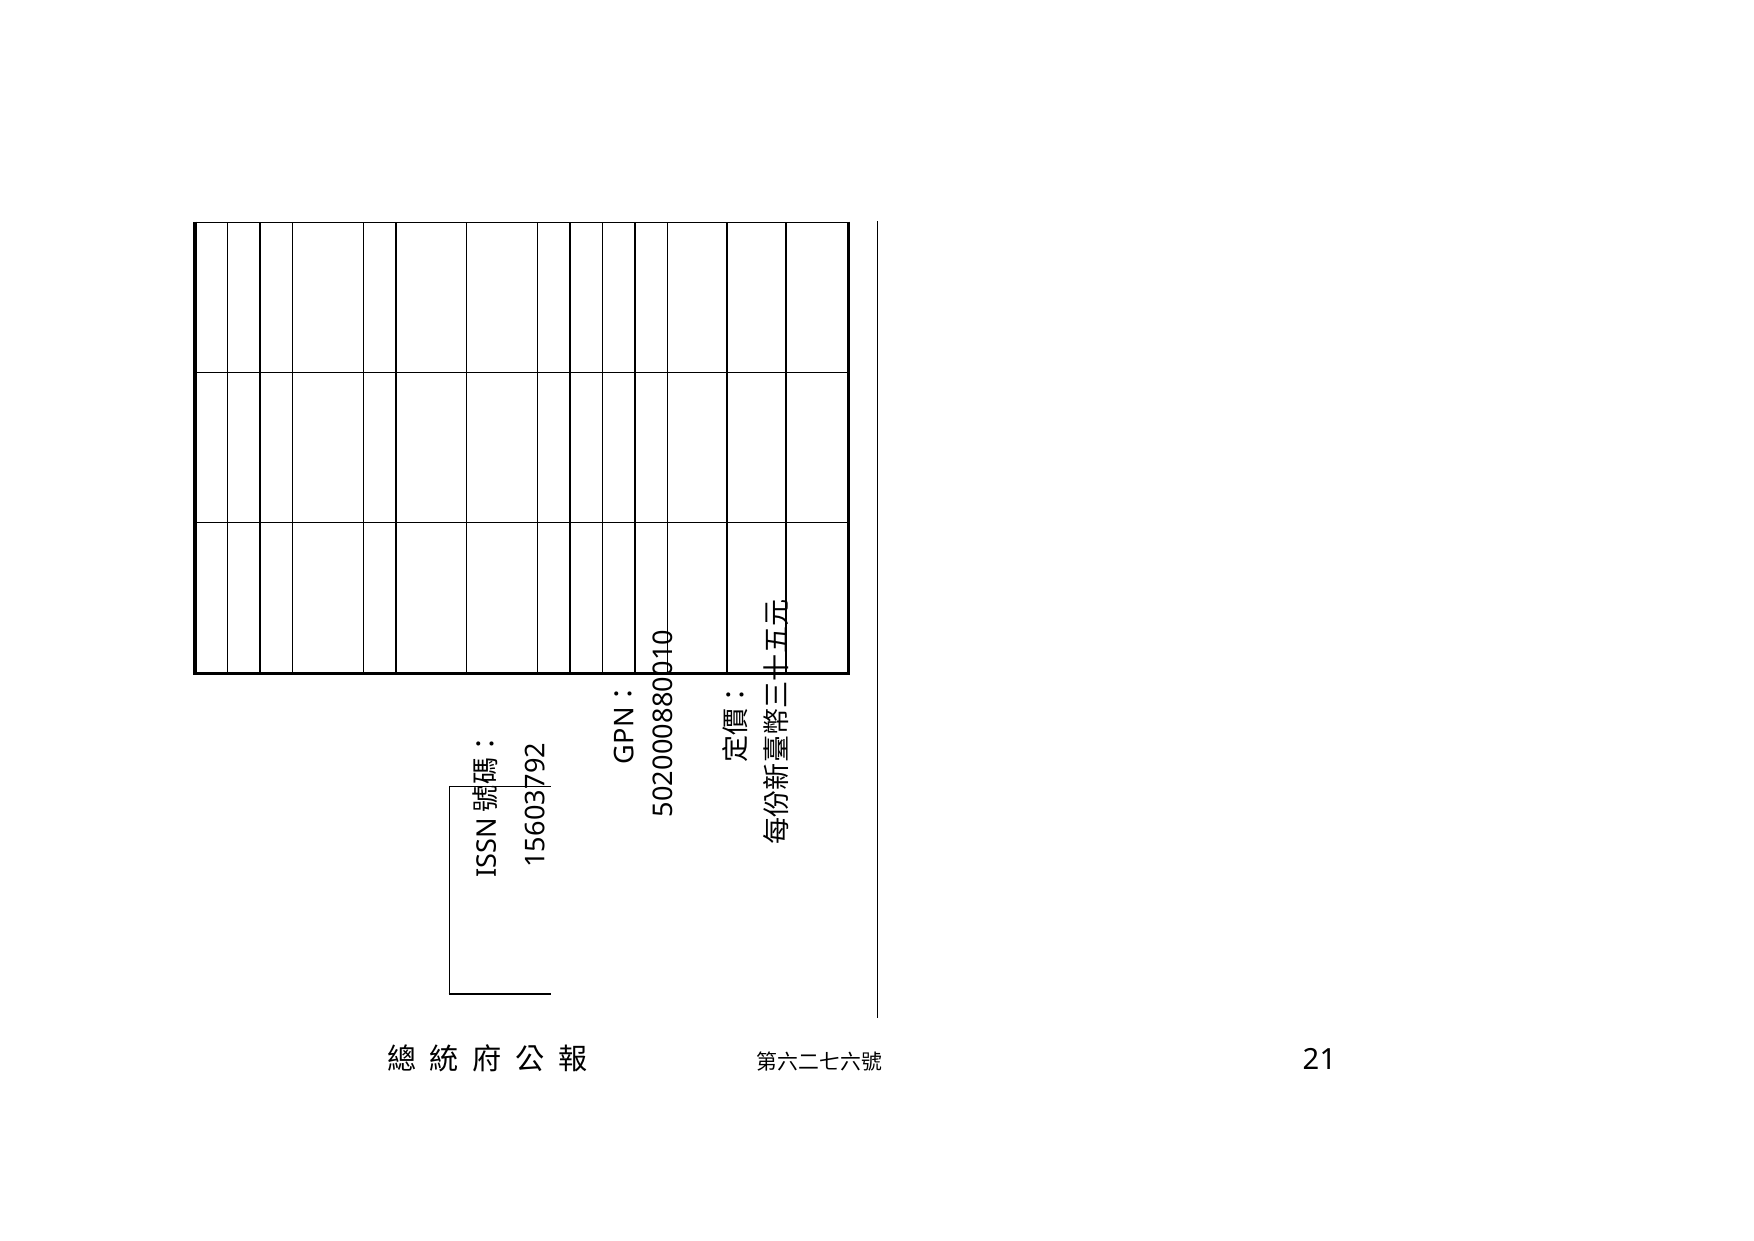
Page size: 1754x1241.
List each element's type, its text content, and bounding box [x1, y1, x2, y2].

table_cell [787, 373, 816, 522]
table_cell [443, 373, 466, 522]
table_cell [293, 523, 316, 672]
table_cell [490, 373, 514, 522]
table_cell [756, 523, 785, 672]
table_cell [571, 373, 602, 522]
table_cell [756, 223, 785, 372]
table_cell [728, 523, 756, 672]
table_cell [816, 373, 847, 522]
table_cell [514, 373, 537, 522]
table_cell ISSN號碼： [450, 787, 500, 993]
table_header [500, 704, 551, 786]
table_cell [467, 523, 490, 672]
table_cell [316, 373, 339, 522]
table_cell [261, 223, 292, 372]
table_cell [419, 373, 443, 522]
table_cell [419, 523, 443, 672]
table_cell [603, 223, 634, 372]
table_cell [316, 523, 339, 672]
table_cell [654, 633, 667, 641]
table_cell [228, 223, 259, 372]
table_cell [538, 223, 569, 372]
table_cell [490, 223, 514, 372]
table_cell [293, 373, 316, 522]
table_cell [364, 373, 395, 522]
table_cell [340, 223, 363, 372]
table_cell [197, 223, 227, 372]
table_cell [443, 223, 466, 372]
table_cell [697, 373, 726, 522]
table_cell [364, 523, 395, 672]
table_cell [668, 373, 697, 522]
table_cell [697, 223, 726, 372]
table_cell [340, 373, 363, 522]
table_cell [397, 223, 419, 372]
table_cell [668, 223, 697, 372]
table_header [449, 704, 500, 786]
table_cell [571, 223, 602, 372]
table_cell [397, 523, 419, 672]
table_cell [668, 523, 697, 672]
table_cell [364, 223, 395, 372]
table_cell [603, 373, 634, 522]
table_cell [316, 223, 339, 372]
table_header [670, 704, 699, 993]
table_header [551, 704, 587, 993]
table_cell [816, 523, 847, 672]
table_cell [538, 373, 569, 522]
table_cell [636, 523, 667, 672]
table_cell [197, 523, 227, 672]
table_cell [467, 223, 490, 372]
table_cell [776, 634, 785, 643]
table_cell [728, 223, 756, 372]
table_cell 15603792 [500, 787, 551, 993]
table_cell [697, 523, 726, 672]
table_cell [538, 523, 569, 672]
table_cell [419, 223, 443, 372]
table_cell [603, 523, 634, 672]
table_cell [787, 223, 816, 372]
table_cell [443, 523, 466, 672]
table_cell [756, 373, 785, 522]
table_cell [636, 223, 667, 372]
table_header 每份新臺幣三十五元 [741, 704, 782, 993]
table_cell [340, 523, 363, 672]
table_cell [228, 523, 259, 672]
table_cell [728, 373, 756, 522]
table_header 502000880010 [628, 704, 669, 993]
table_cell [293, 223, 316, 372]
table_cell [636, 373, 667, 522]
table_cell [654, 664, 667, 672]
table_header 定價： [699, 704, 741, 993]
table_cell [197, 373, 227, 522]
table_cell [571, 523, 602, 672]
table_header GPN： [587, 704, 628, 993]
table_cell [261, 523, 292, 672]
table_cell [261, 373, 292, 522]
table_cell [514, 223, 537, 372]
table_cell [787, 523, 816, 672]
table_cell [228, 373, 259, 522]
table_cell [397, 373, 419, 522]
table_cell [775, 610, 785, 618]
table_cell [816, 223, 847, 372]
table_cell [490, 523, 514, 672]
table_cell [514, 523, 537, 672]
table_cell [467, 373, 490, 522]
